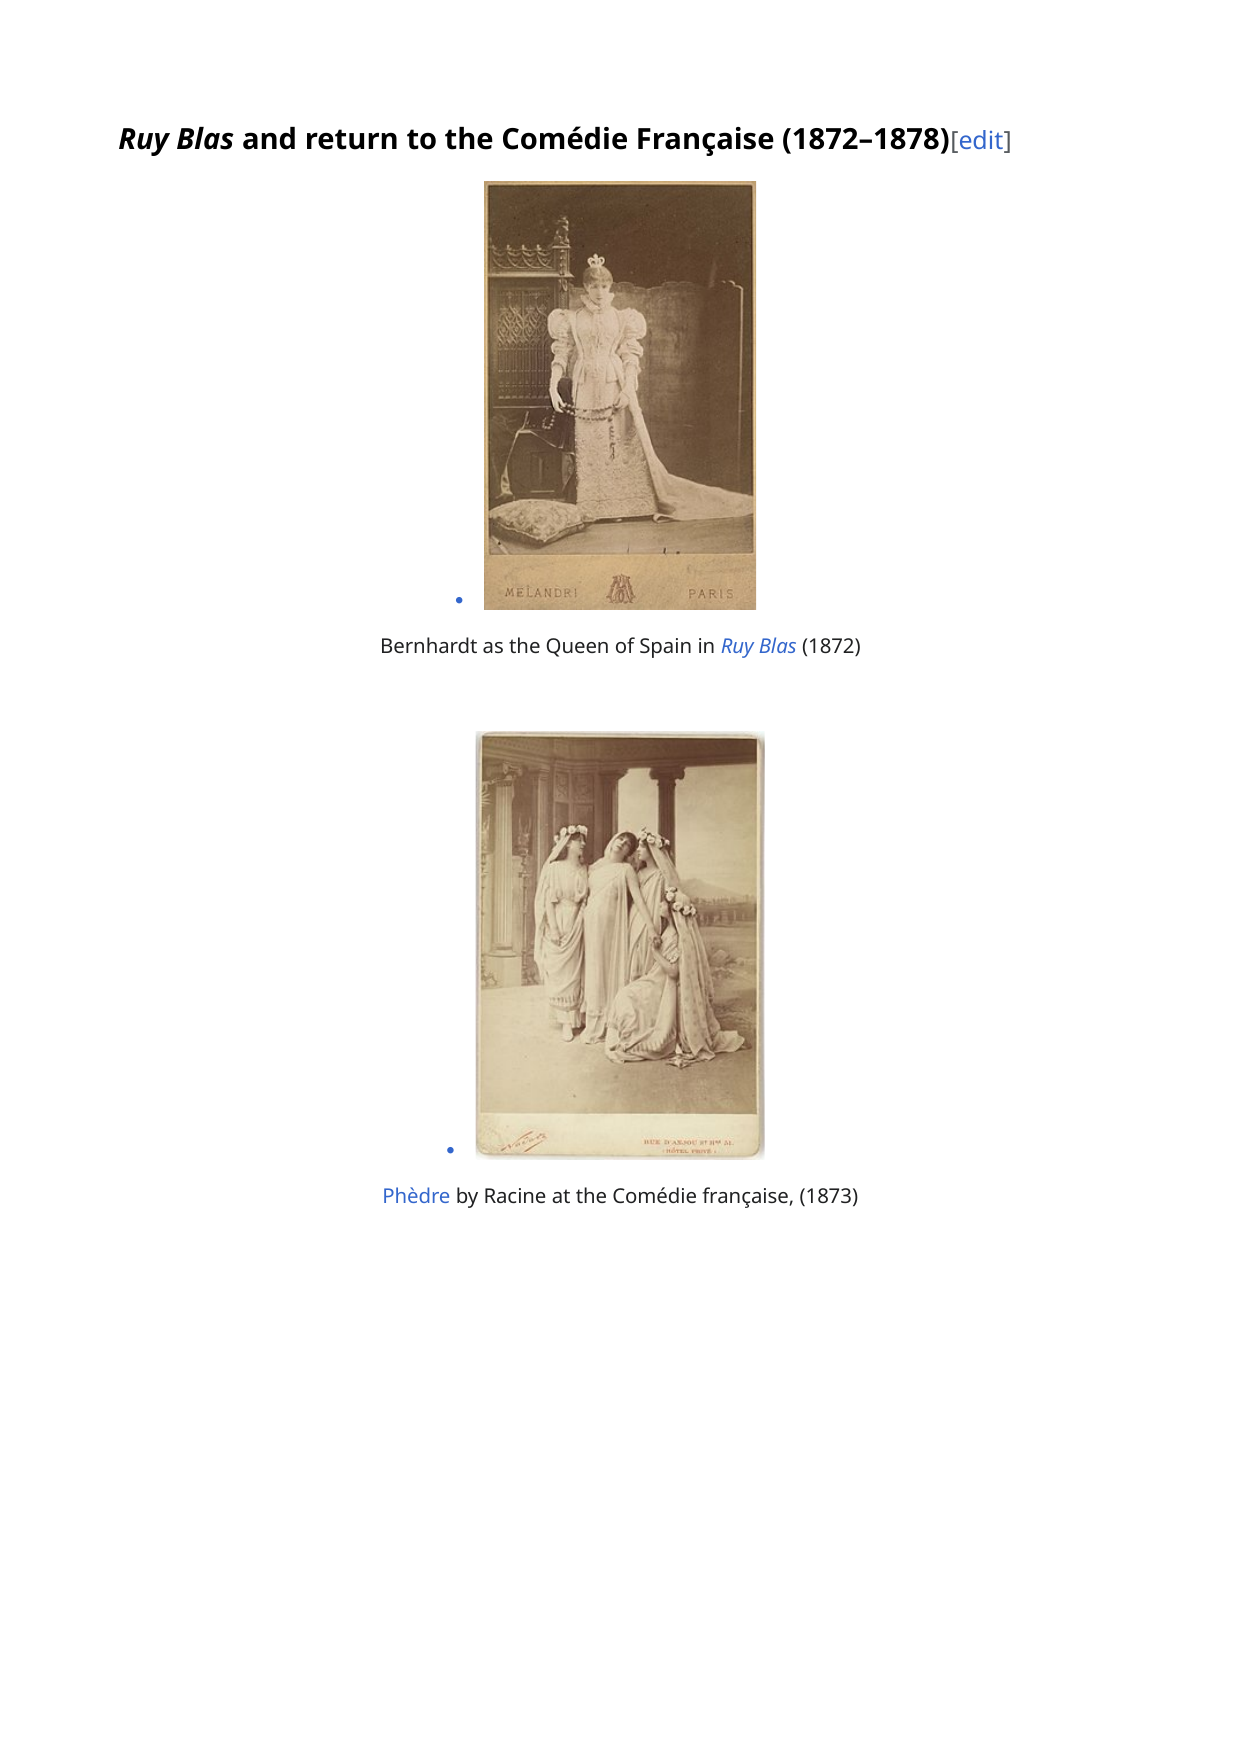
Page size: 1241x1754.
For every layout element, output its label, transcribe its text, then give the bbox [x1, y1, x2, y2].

list Bernhardt as the Queen of Spain in Ruy Blas (1872) [118, 632, 1119, 659]
subtitle Ruy Blas and return to the Comédie Française (1872–1878)[edit] [118, 118, 1122, 158]
picture [484, 181, 757, 610]
list Phèdre by Racine at the Comédie française, (1873) [118, 1182, 1119, 1209]
picture [475, 731, 765, 1160]
